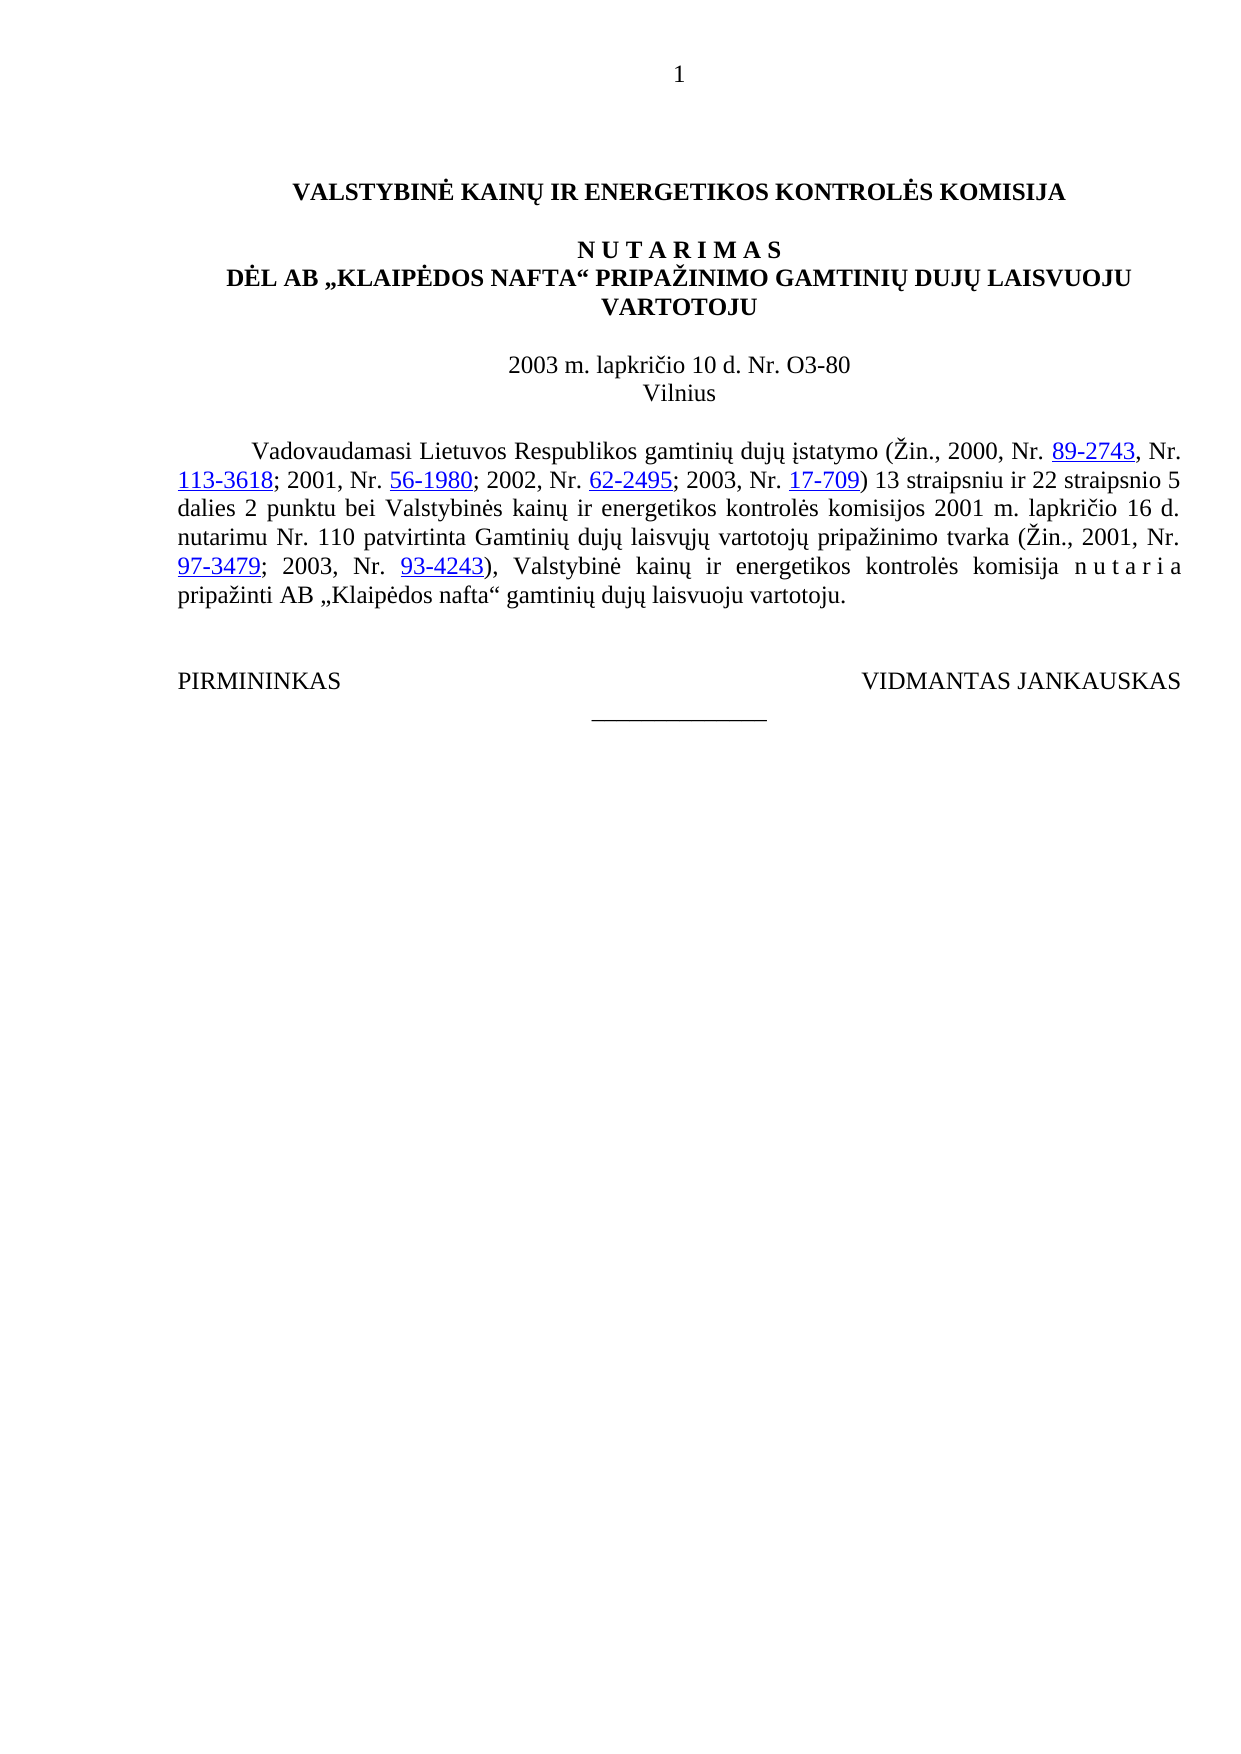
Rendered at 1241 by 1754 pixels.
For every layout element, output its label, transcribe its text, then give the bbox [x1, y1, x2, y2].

text N U T A R I M A S [177, 235, 1181, 263]
text Vadovaudamasi Lietuvos Respublikos gamtinių dujų įstatymo (Žin., 2000, Nr. 89-2743, Nr. 113-3618; 2001, Nr. 56-1980; 2002, Nr. 62-2495; 2003, Nr. 17-709) 13 straipsniu ir 22 straipsnio 5 dalies 2 punktu bei Valstybinės kainų ir energetikos kontrolės komisijos 2001 m. lapkričio 16 d. nutarimu Nr. 110 patvirtinta Gamtinių dujų laisvųjų vartotojų pripažinimo tvarka (Žin., 2001, Nr. 97-3479; 2003, Nr. 93-4243), Valstybinė kainų ir energetikos kontrolės komisija nutaria pripažinti AB „Klaipėdos nafta“ gamtinių dujų laisvuoju vartotoju. [177, 436, 1181, 608]
text VALSTYBINĖ KAINŲ IR ENERGETIKOS KONTROLĖS KOMISIJA [177, 177, 1181, 206]
text 2003 m. lapkričio 10 d. Nr. O3-80 [177, 350, 1181, 378]
text PIRMININKAS VIDMANTAS JANKAUSKAS [177, 666, 1181, 695]
text Vilnius [177, 378, 1181, 407]
text ______________ [177, 695, 1181, 723]
text DĖL AB „KLAIPĖDOS NAFTA“ PRIPAŽINIMO GAMTINIŲ DUJŲ LAISVUOJU VARTOTOJU [177, 263, 1181, 321]
